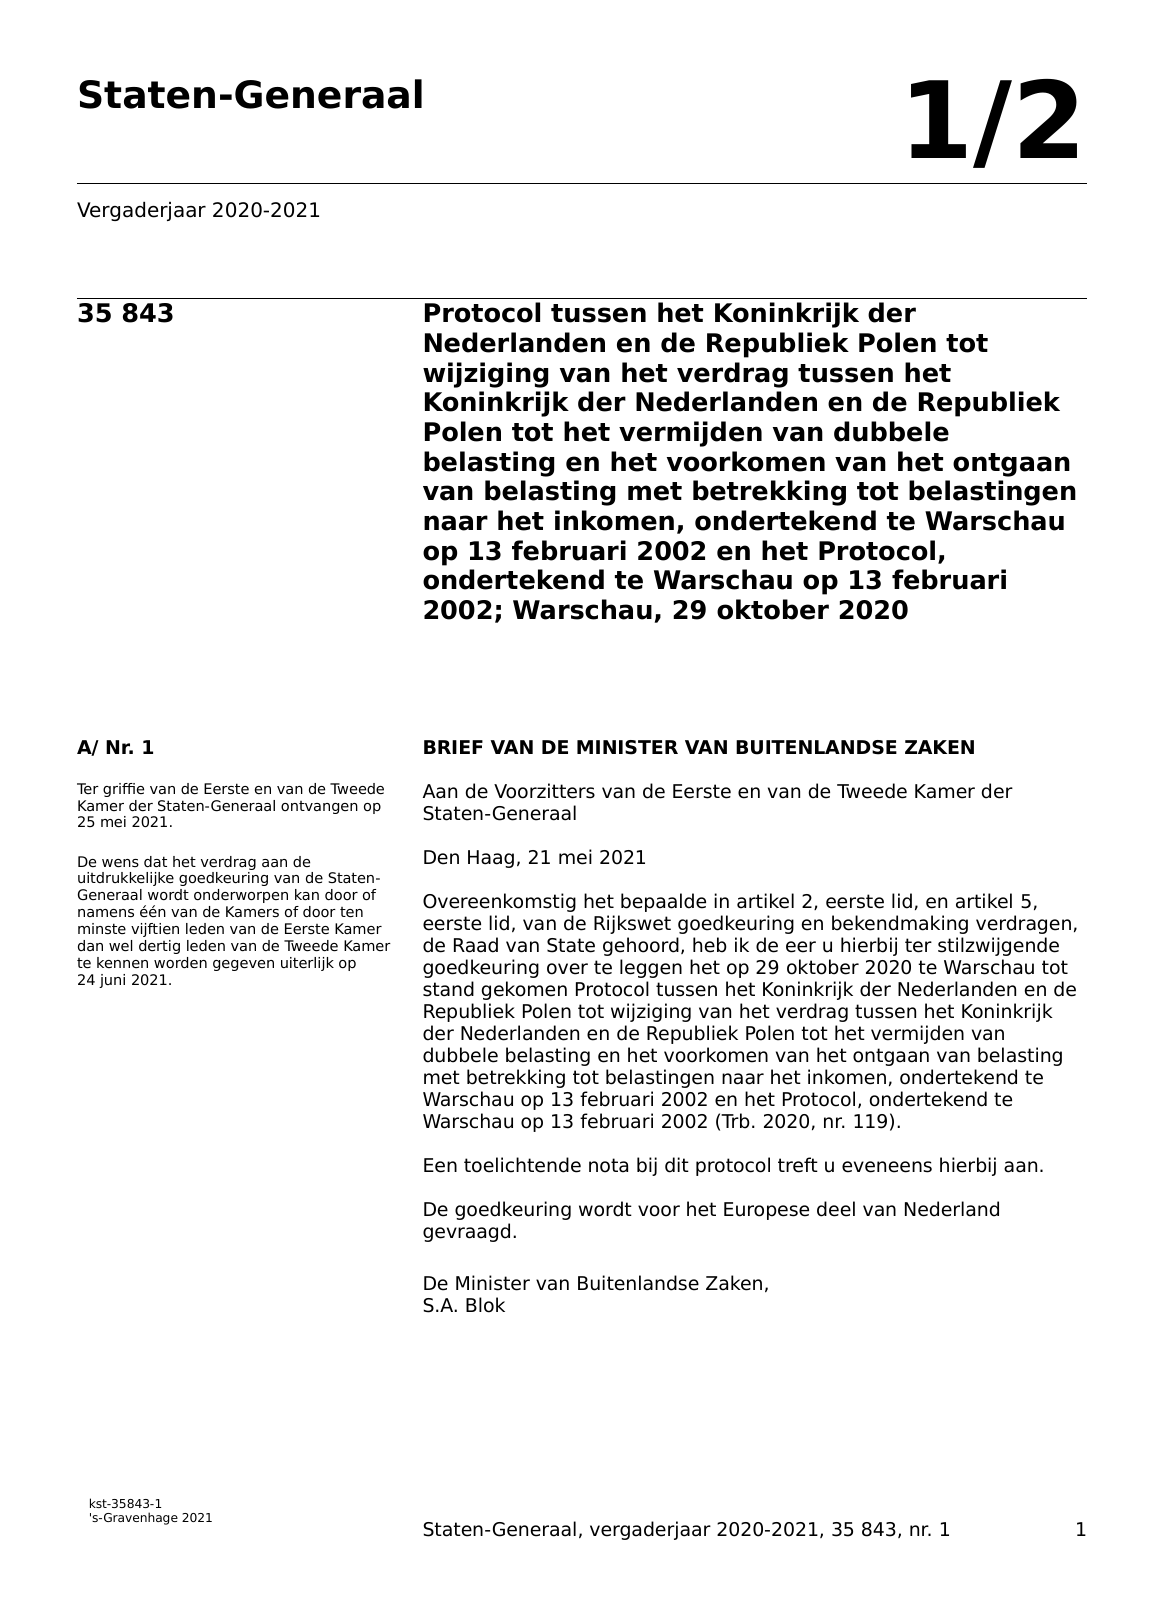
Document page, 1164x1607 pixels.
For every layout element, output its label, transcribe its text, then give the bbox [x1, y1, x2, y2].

table_header 1/2 [886, 59, 1087, 183]
text De Minister van Buitenlandse Zaken, S.A. Blok [422, 1273, 1087, 1317]
text kst-35843-1 [88, 1497, 323, 1511]
table_header Staten-Generaal [77, 59, 886, 183]
text 's-Gravenhage 2021 [88, 1511, 323, 1525]
subtitle A/ Nr. 1 BRIEF VAN DE MINISTER VAN BUITENLANDSE ZAKEN [77, 737, 1087, 758]
table_cell Vergaderjaar 2020-2021 [77, 184, 1087, 298]
text Overeenkomstig het bepaalde in artikel 2, eerste lid, en artikel 5, eerste lid, van de Rijkswet goedkeuring en bekendmaking verdragen, de Raad van State gehoord, heb ik de eer u hierbij ter stilzwijgende goedkeuring over te leggen het op 29 oktober 2020 te Warschau tot stand gekomen Protocol tussen het Koninkrijk der Nederlanden en de Republiek Polen tot wijziging van het verdrag tussen het Koninkrijk der Nederlanden en de Republiek Polen tot het vermijden van dubbele belasting en het voorkomen van het ontgaan van belasting met betrekking tot belastingen naar het inkomen, ondertekend te Warschau op 13 februari 2002 en het Protocol, ondertekend te Warschau op 13 februari 2002 (Trb. 2020, nr. 119). [422, 891, 1087, 1133]
text [77, 831, 399, 853]
subtitle 35 843 Protocol tussen het Koninkrijk der Nederlanden en de Republiek Polen tot wijziging van het verdrag tussen het Koninkrijk der Nederlanden en de Republiek Polen tot het vermijden van dubbele belasting en het voorkomen van het ontgaan van belasting met betrekking tot belastingen naar het inkomen, ondertekend te Warschau op 13 februari 2002 en het Protocol, ondertekend te Warschau op 13 februari 2002; Warschau, 29 oktober 2020 [77, 299, 1087, 626]
text Aan de Voorzitters van de Eerste en van de Tweede Kamer der Staten-Generaal [422, 781, 1087, 825]
text Den Haag, 21 mei 2021 [422, 847, 1087, 869]
text Een toelichtende nota bij dit protocol treft u eveneens hierbij aan. [422, 1155, 1087, 1177]
text Ter griffie van de Eerste en van de Tweede Kamer der Staten-Generaal ontvangen op 25 mei 2021. [77, 781, 399, 831]
text De wens dat het verdrag aan de uitdrukkelijke goedkeuring van de Staten-Generaal wordt onderworpen kan door of namens één van de Kamers of door ten minste vijftien leden van de Eerste Kamer dan wel dertig leden van de Tweede Kamer te kennen worden gegeven uiterlijk op 24 juni 2021. [77, 853, 399, 988]
text De goedkeuring wordt voor het Europese deel van Nederland gevraagd. [422, 1199, 1087, 1243]
